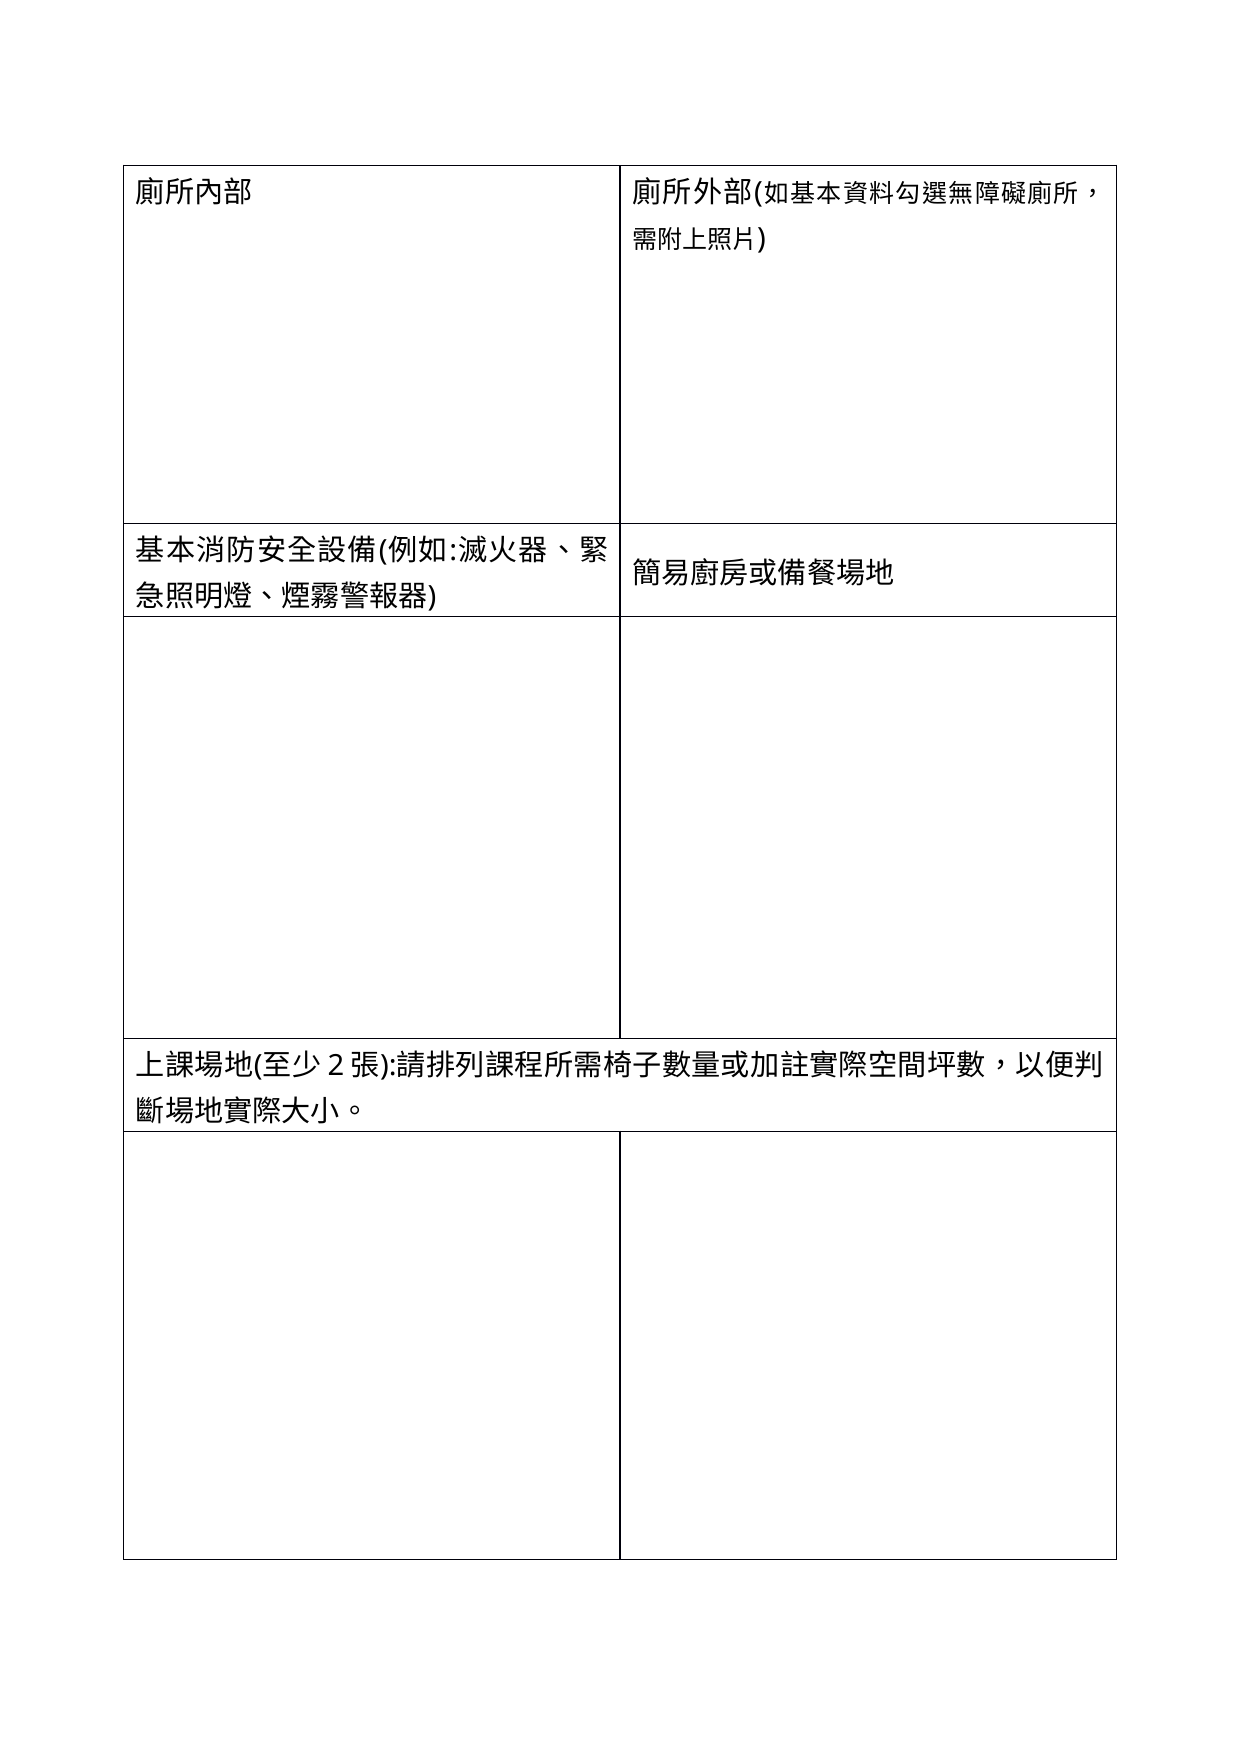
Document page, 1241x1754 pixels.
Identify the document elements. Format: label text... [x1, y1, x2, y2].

table_cell [621, 1132, 1116, 1559]
table_cell 簡易廚房或備餐場地 [621, 524, 1116, 616]
table_cell 上課場地(至少2張):請排列課程所需椅子數量或加註實際空間坪數，以便判斷場地實際大小。 [124, 1039, 1116, 1131]
table_cell [621, 617, 1116, 1038]
table_cell [124, 1132, 619, 1559]
table_cell 廁所內部 [124, 166, 619, 523]
table_cell [124, 617, 619, 1038]
table_cell 廁所外部(如基本資料勾選無障礙廁所，需附上照片) [621, 166, 1116, 523]
table_cell 基本消防安全設備(例如:滅火器、緊急照明燈、煙霧警報器) [124, 524, 619, 616]
